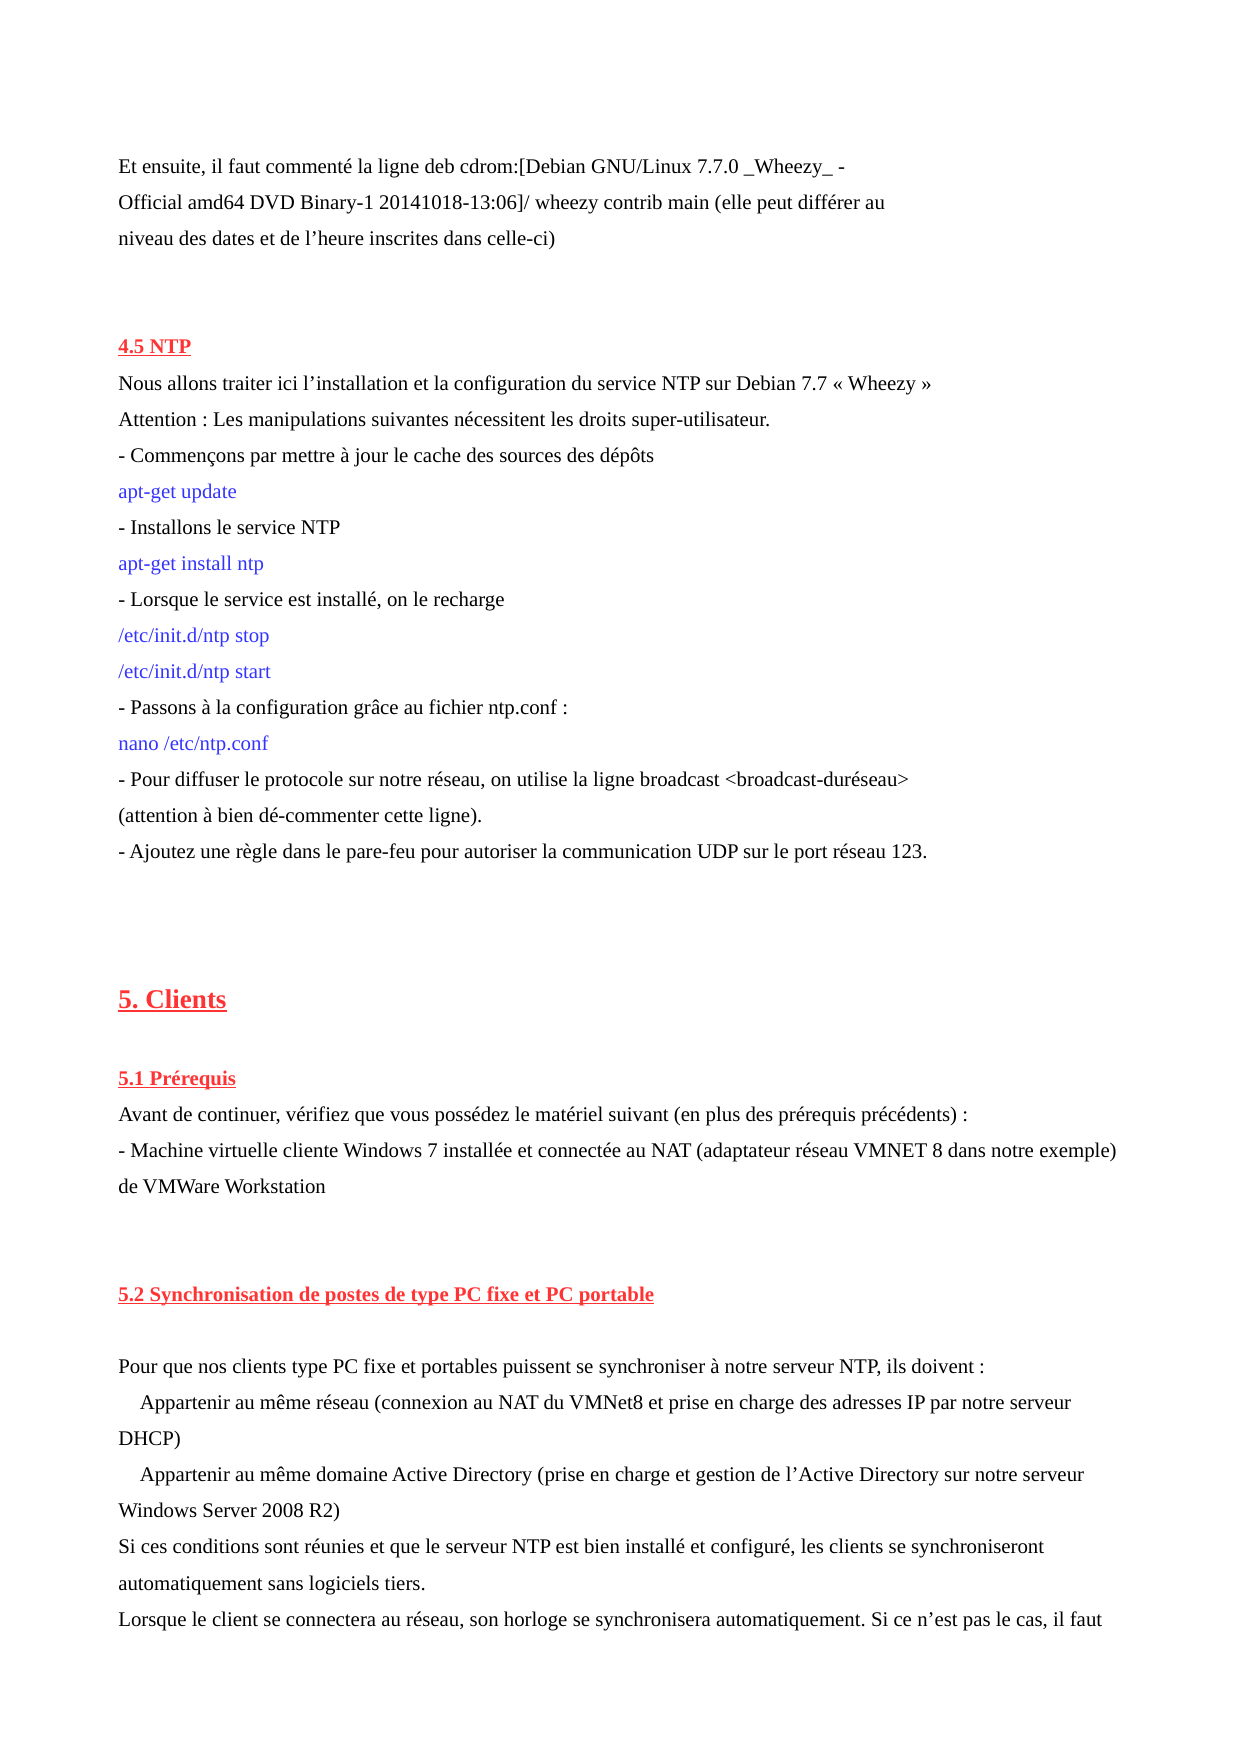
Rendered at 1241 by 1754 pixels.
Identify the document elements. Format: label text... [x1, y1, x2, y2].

text - Commençons par mettre à jour le cache des sources des dépôts [118, 442, 1122, 467]
text - Lorsque le service est installé, on le recharge [118, 587, 1122, 611]
text 4.5 NTP [118, 334, 1122, 358]
text - Machine virtuelle cliente Windows 7 installée et connectée au NAT (adaptateur réseau VMNET 8 dans notre exemple) de VMWare Workstation [118, 1138, 1122, 1198]
text niveau des dates et de l’heure inscrites dans celle-ci) [118, 226, 1122, 250]
text 5.2 Synchronisation de postes de type PC fixe et PC portable [118, 1282, 1122, 1306]
text 5. Clients [118, 983, 1122, 1014]
text (attention à bien dé-commenter cette ligne). [118, 803, 1122, 827]
text nano /etc/ntp.conf [118, 731, 1122, 755]
text 5.1 Prérequis [118, 1066, 1122, 1090]
text Avant de continuer, vérifiez que vous possédez le matériel suivant (en plus des prérequis précédents) : [118, 1102, 1122, 1126]
text Lorsque le client se connectera au réseau, son horloge se synchronisera automatiquement. Si ce n’est pas le cas, il faut [118, 1606, 1122, 1631]
text Pour que nos clients type PC fixe et portables puissent se synchroniser à notre serveur NTP, ils doivent : [118, 1354, 1122, 1378]
text Attention : Les manipulations suivantes nécessitent les droits super-utilisateur. [118, 406, 1122, 431]
text apt-get install ntp [118, 551, 1122, 575]
text /etc/init.d/ntp stop [118, 623, 1122, 647]
text /etc/init.d/ntp start [118, 659, 1122, 683]
text  Appartenir au même domaine Active Directory (prise en charge et gestion de l’Active Directory sur notre serveur Windows Server 2008 R2) [118, 1462, 1122, 1522]
text - Pour diffuser le protocole sur notre réseau, on utilise la ligne broadcast <broadcast-duréseau> [118, 767, 1122, 791]
text Nous allons traiter ici l’installation et la configuration du service NTP sur Debian 7.7 « Wheezy » [118, 370, 1122, 394]
text Et ensuite, il faut commenté la ligne deb cdrom:[Debian GNU/Linux 7.7.0 _Wheezy_ - [118, 154, 1122, 178]
text Official amd64 DVD Binary-1 20141018-13:06]/ wheezy contrib main (elle peut différer au [118, 190, 1122, 214]
text apt-get update [118, 478, 1122, 503]
text - Installons le service NTP [118, 514, 1122, 539]
text - Passons à la configuration grâce au fichier ntp.conf : [118, 695, 1122, 719]
text Si ces conditions sont réunies et que le serveur NTP est bien installé et configuré, les clients se synchroniseront automatiquement sans logiciels tiers. [118, 1534, 1122, 1594]
text - Ajoutez une règle dans le pare-feu pour autoriser la communication UDP sur le port réseau 123. [118, 839, 1122, 863]
text  Appartenir au même réseau (connexion au NAT du VMNet8 et prise en charge des adresses IP par notre serveur DHCP) [118, 1390, 1122, 1450]
